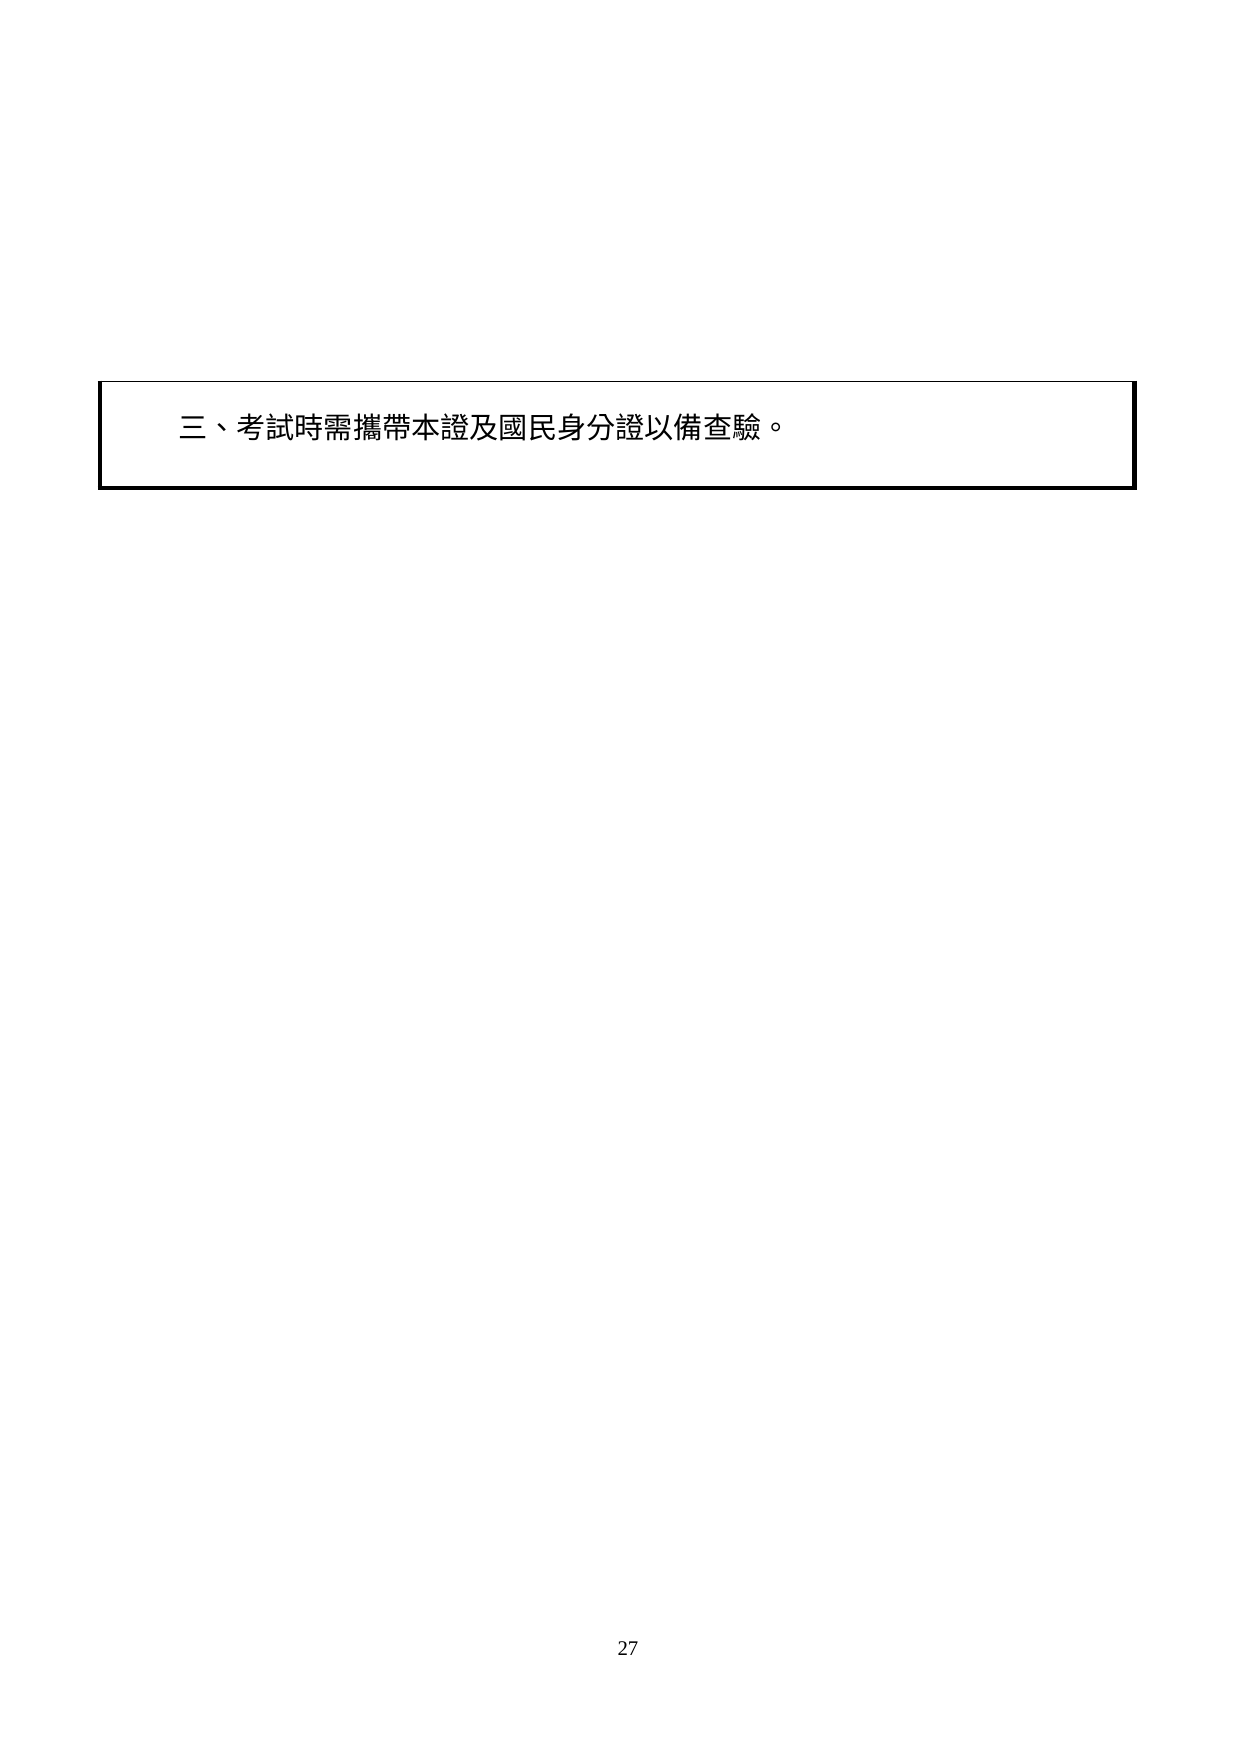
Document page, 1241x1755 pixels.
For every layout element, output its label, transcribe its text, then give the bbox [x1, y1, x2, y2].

table_cell 三、考試時需攜帶本證及國民身分證以備查驗。 [102, 382, 1132, 486]
